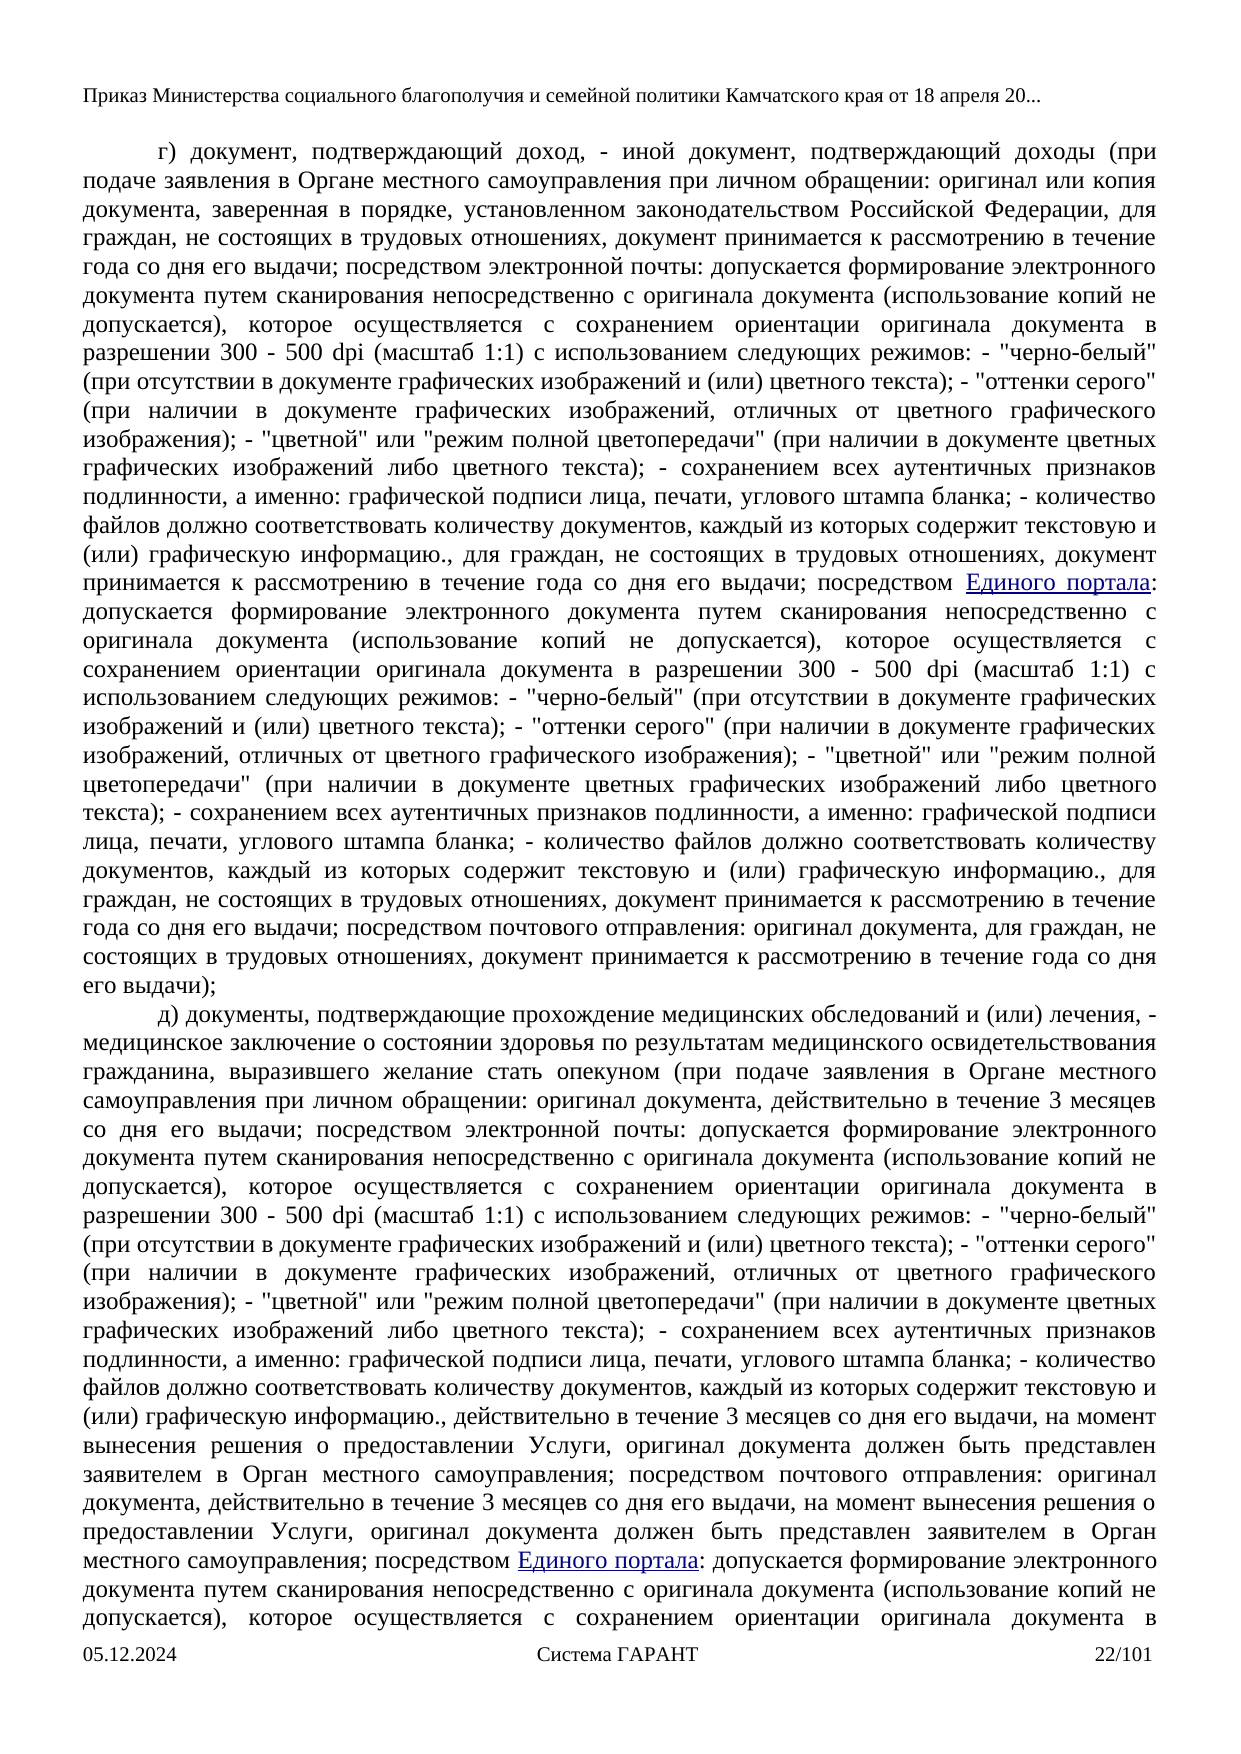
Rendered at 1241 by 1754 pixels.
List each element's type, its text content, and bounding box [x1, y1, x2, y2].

text г) документ, подтверждающий доход, - иной документ, подтверждающий доходы (при подаче заявления в Органе местного самоуправления при личном обращении: оригинал или копия документа, заверенная в порядке, установленном законодательством Российской Федерации, для граждан, не состоящих в трудовых отношениях, документ принимается к рассмотрению в течение года со дня его выдачи; посредством электронной почты: допускается формирование электронного документа путем сканирования непосредственно с оригинала документа (использование копий не допускается), которое осуществляется с сохранением ориентации оригинала документа в разрешении 300 - 500 dpi (масштаб 1:1) с использованием следующих режимов: - "черно-белый" (при отсутствии в документе графических изображений и (или) цветного текста); - "оттенки серого" (при наличии в документе графических изображений, отличных от цветного графического изображения); - "цветной" или "режим полной цветопередачи" (при наличии в документе цветных графических изображений либо цветного текста); - сохранением всех аутентичных признаков подлинности, а именно: графической подписи лица, печати, углового штампа бланка; - количество файлов должно соответствовать количеству документов, каждый из которых содержит текстовую и (или) графическую информацию., для граждан, не состоящих в трудовых отношениях, документ принимается к рассмотрению в течение года со дня его выдачи; посредством Единого портала: допускается формирование электронного документа путем сканирования непосредственно с оригинала документа (использование копий не допускается), которое осуществляется с сохранением ориентации оригинала документа в разрешении 300 - 500 dpi (масштаб 1:1) с использованием следующих режимов: - "черно-белый" (при отсутствии в документе графических изображений и (или) цветного текста); - "оттенки серого" (при наличии в документе графических изображений, отличных от цветного графического изображения); - "цветной" или "режим полной цветопередачи" (при наличии в документе цветных графических изображений либо цветного текста); - сохранением всех аутентичных признаков подлинности, а именно: графической подписи лица, печати, углового штампа бланка; - количество файлов должно соответствовать количеству документов, каждый из которых содержит текстовую и (или) графическую информацию., для граждан, не состоящих в трудовых отношениях, документ принимается к рассмотрению в течение года со дня его выдачи; посредством почтового отправления: оригинал документа, для граждан, не состоящих в трудовых отношениях, документ принимается к рассмотрению в течение года со дня его выдачи); [83, 136, 1157, 999]
text д) документы, подтверждающие прохождение медицинских обследований и (или) лечения, - медицинское заключение о состоянии здоровья по результатам медицинского освидетельствования гражданина, выразившего желание стать опекуном (при подаче заявления в Органе местного самоуправления при личном обращении: оригинал документа, действительно в течение 3 месяцев со дня его выдачи; посредством электронной почты: допускается формирование электронного документа путем сканирования непосредственно с оригинала документа (использование копий не допускается), которое осуществляется с сохранением ориентации оригинала документа в разрешении 300 - 500 dpi (масштаб 1:1) с использованием следующих режимов: - "черно-белый" (при отсутствии в документе графических изображений и (или) цветного текста); - "оттенки серого" (при наличии в документе графических изображений, отличных от цветного графического изображения); - "цветной" или "режим полной цветопередачи" (при наличии в документе цветных графических изображений либо цветного текста); - сохранением всех аутентичных признаков подлинности, а именно: графической подписи лица, печати, углового штампа бланка; - количество файлов должно соответствовать количеству документов, каждый из которых содержит текстовую и (или) графическую информацию., действительно в течение 3 месяцев со дня его выдачи, на момент вынесения решения о предоставлении Услуги, оригинал документа должен быть представлен заявителем в Орган местного самоуправления; посредством почтового отправления: оригинал документа, действительно в течение 3 месяцев со дня его выдачи, на момент вынесения решения о предоставлении Услуги, оригинал документа должен быть представлен заявителем в Орган местного самоуправления; посредством Единого портала: допускается формирование электронного документа путем сканирования непосредственно с оригинала документа (использование копий не допускается), которое осуществляется с сохранением ориентации оригинала документа в [83, 999, 1157, 1631]
